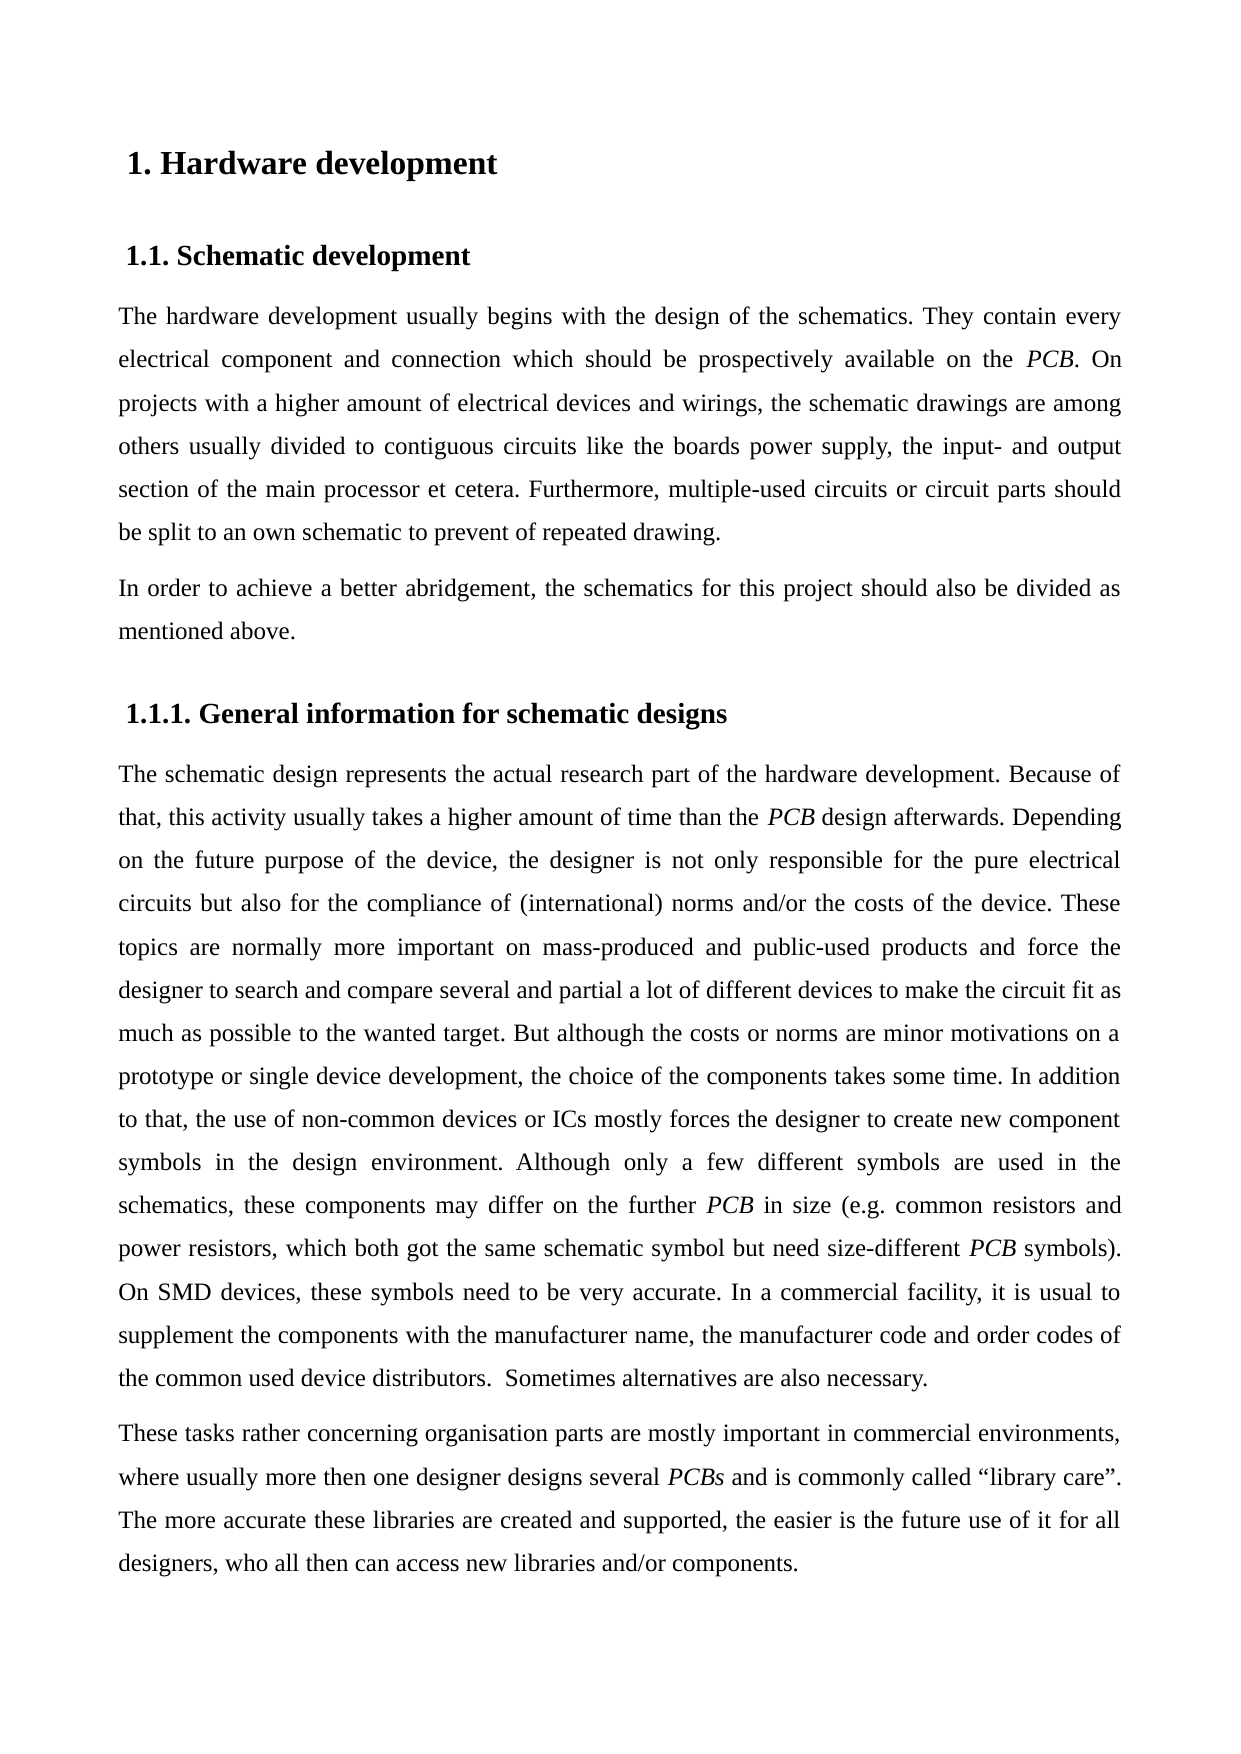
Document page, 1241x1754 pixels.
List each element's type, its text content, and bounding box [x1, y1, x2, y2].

text In order to achieve a better abridgement, the schematics for this project should also be divided as mentioned above. [118, 573, 1122, 644]
text The hardware development usually begins with the design of the schematics. They contain every electrical component and connection which should be prospectively available on the PCB. On projects with a higher amount of electrical devices and wirings, the schematic drawings are among others usually divided to contiguous circuits like the boards power supply, the input- and output section of the main processor et cetera. Furthermore, multiple-used circuits or circuit parts should be split to an own schematic to prevent of repeated drawing. [118, 301, 1122, 546]
text These tasks rather concerning organisation parts are mostly important in commercial environments, where usually more then one designer designs several PCBs and is commonly called “library care”. The more accurate these libraries are created and supported, the easier is the future use of it for all designers, who all then can access new libraries and/or components. [118, 1418, 1122, 1577]
text The schematic design represents the actual research part of the hardware development. Because of that, this activity usually takes a higher amount of time than the PCB design afterwards. Depending on the future purpose of the device, the designer is not only responsible for the pure electrical circuits but also for the compliance of (international) norms and/or the costs of the device. These topics are normally more important on mass-produced and public-used products and force the designer to search and compare several and partial a lot of different devices to make the circuit fit as much as possible to the wanted target. But although the costs or norms are minor motivations on a prototype or single device development, the choice of the components takes some time. In addition to that, the use of non-common devices or ICs mostly forces the designer to create new component symbols in the design environment. Although only a few different symbols are used in the schematics, these components may differ on the further PCB in size (e.g. common resistors and power resistors, which both got the same schematic symbol but need size-different PCB symbols). On SMD devices, these symbols need to be very accurate. In a commercial facility, it is usual to supplement the components with the manufacturer name, the manufacturer code and order codes of the common used device distributors. Sometimes alternatives are also necessary. [118, 759, 1122, 1392]
subtitle Hardware development [118, 143, 1122, 182]
subtitle Schematic development [118, 238, 1122, 272]
subtitle General information for schematic designs [118, 696, 1122, 730]
